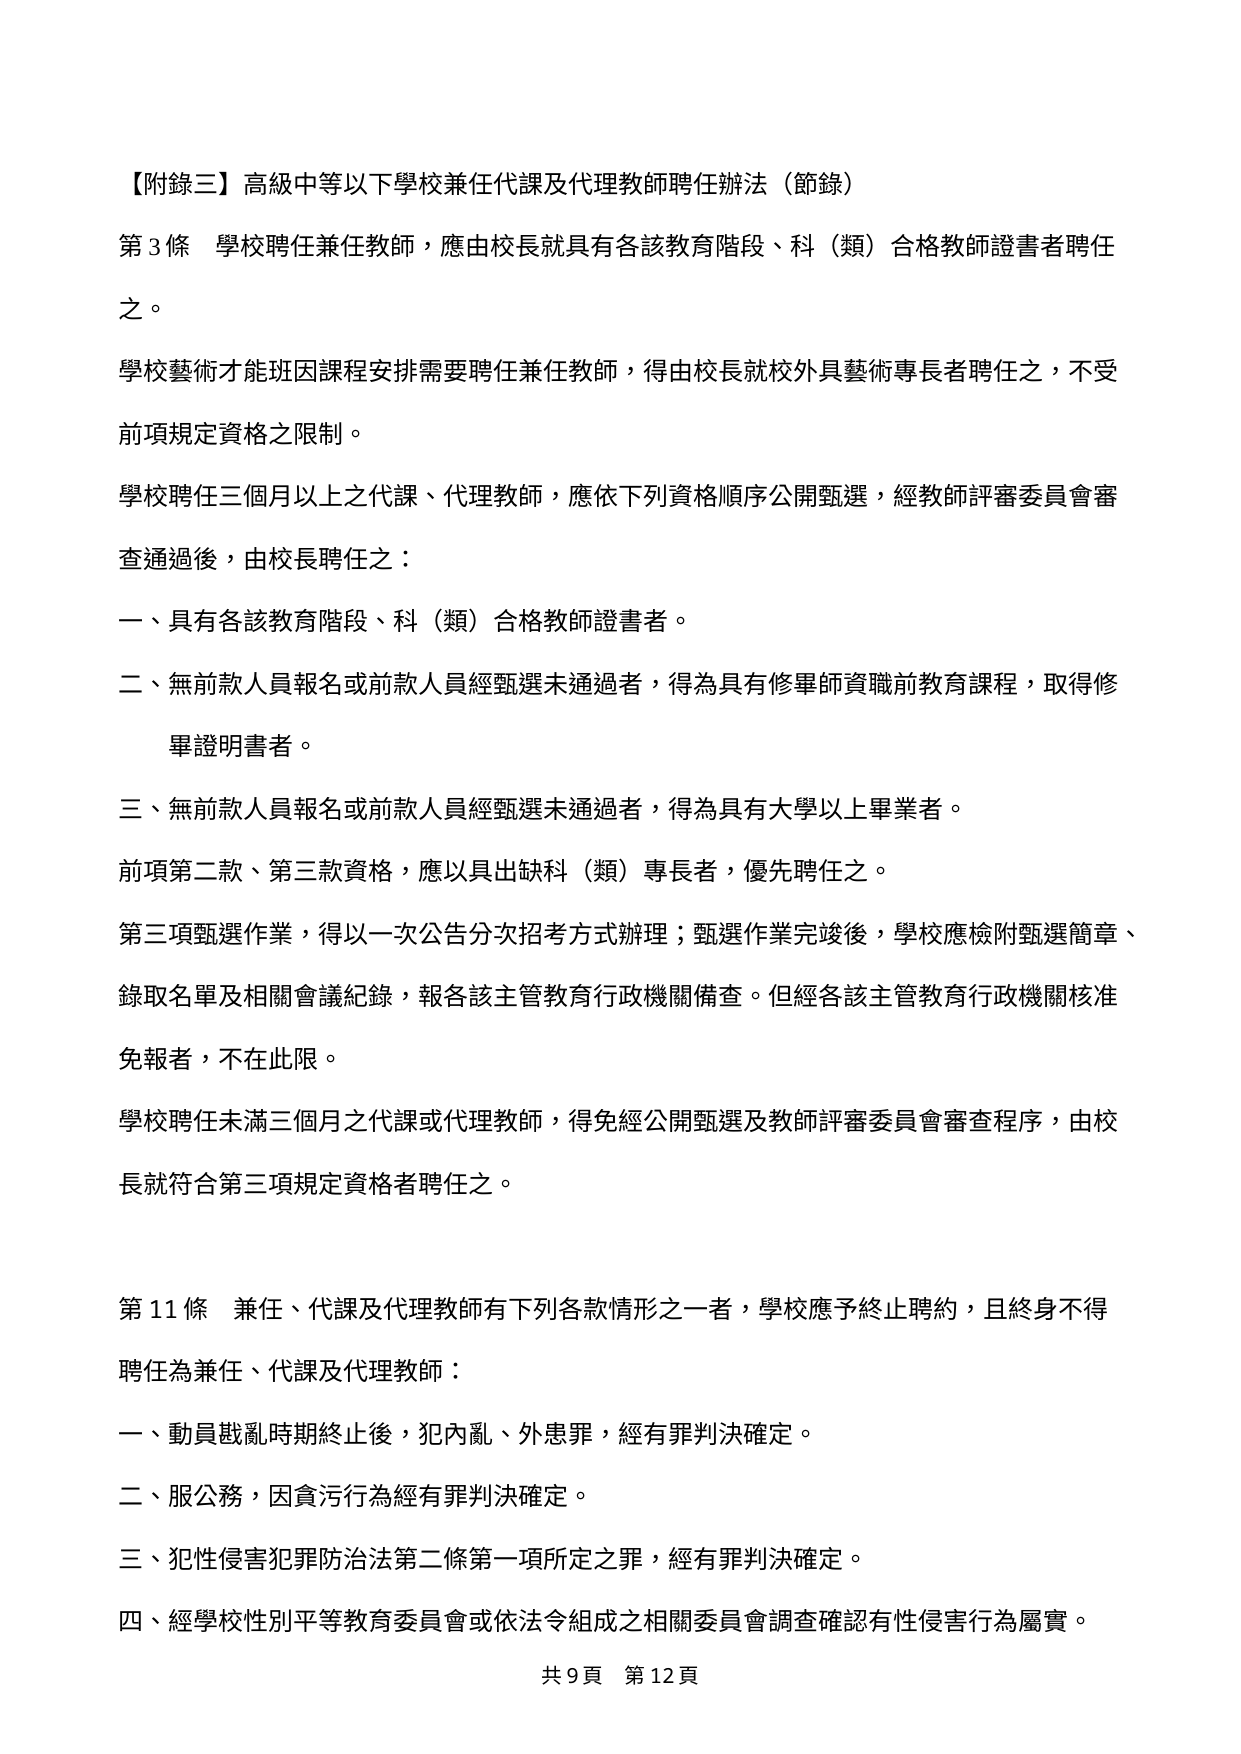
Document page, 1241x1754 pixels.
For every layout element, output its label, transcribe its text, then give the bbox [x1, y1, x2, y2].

text 第11條 兼任、代課及代理教師有下列各款情形之一者，學校應予終止聘約，且終身不得聘任為兼任、代課及代理教師： [118, 1266, 1122, 1391]
text 學校藝術才能班因課程安排需要聘任兼任教師，得由校長就校外具藝術專長者聘任之，不受前項規定資格之限制。 [118, 328, 1122, 453]
text 二、無前款人員報名或前款人員經甄選未通過者，得為具有修畢師資職前教育課程，取得修畢證明書者。 [118, 641, 1122, 766]
text 一、具有各該教育階段、科（類）合格教師證書者。 [118, 578, 1122, 641]
text 三、犯性侵害犯罪防治法第二條第一項所定之罪，經有罪判決確定。 [118, 1516, 1122, 1578]
text 第3條 學校聘任兼任教師，應由校長就具有各該教育階段、科（類）合格教師證書者聘任之。 [118, 203, 1122, 328]
text 學校聘任未滿三個月之代課或代理教師，得免經公開甄選及教師評審委員會審查程序，由校長就符合第三項規定資格者聘任之。 [118, 1078, 1122, 1203]
text 四、經學校性別平等教育委員會或依法令組成之相關委員會調查確認有性侵害行為屬實。 [118, 1578, 1122, 1641]
text 前項第二款、第三款資格，應以具出缺科（類）專長者，優先聘任之。 [118, 828, 1122, 891]
text 三、無前款人員報名或前款人員經甄選未通過者，得為具有大學以上畢業者。 [118, 766, 1122, 828]
text 一、動員戡亂時期終止後，犯內亂、外患罪，經有罪判決確定。 [118, 1391, 1122, 1453]
text 第三項甄選作業，得以一次公告分次招考方式辦理；甄選作業完竣後，學校應檢附甄選簡章、錄取名單及相關會議紀錄，報各該主管教育行政機關備查。但經各該主管教育行政機關核准免報者，不在此限。 [118, 891, 1122, 1078]
text 二、服公務，因貪污行為經有罪判決確定。 [118, 1453, 1122, 1516]
text 學校聘任三個月以上之代課、代理教師，應依下列資格順序公開甄選，經教師評審委員會審查通過後，由校長聘任之： [118, 453, 1122, 578]
text 【附錄三】高級中等以下學校兼任代課及代理教師聘任辦法（節錄） [118, 141, 1122, 203]
